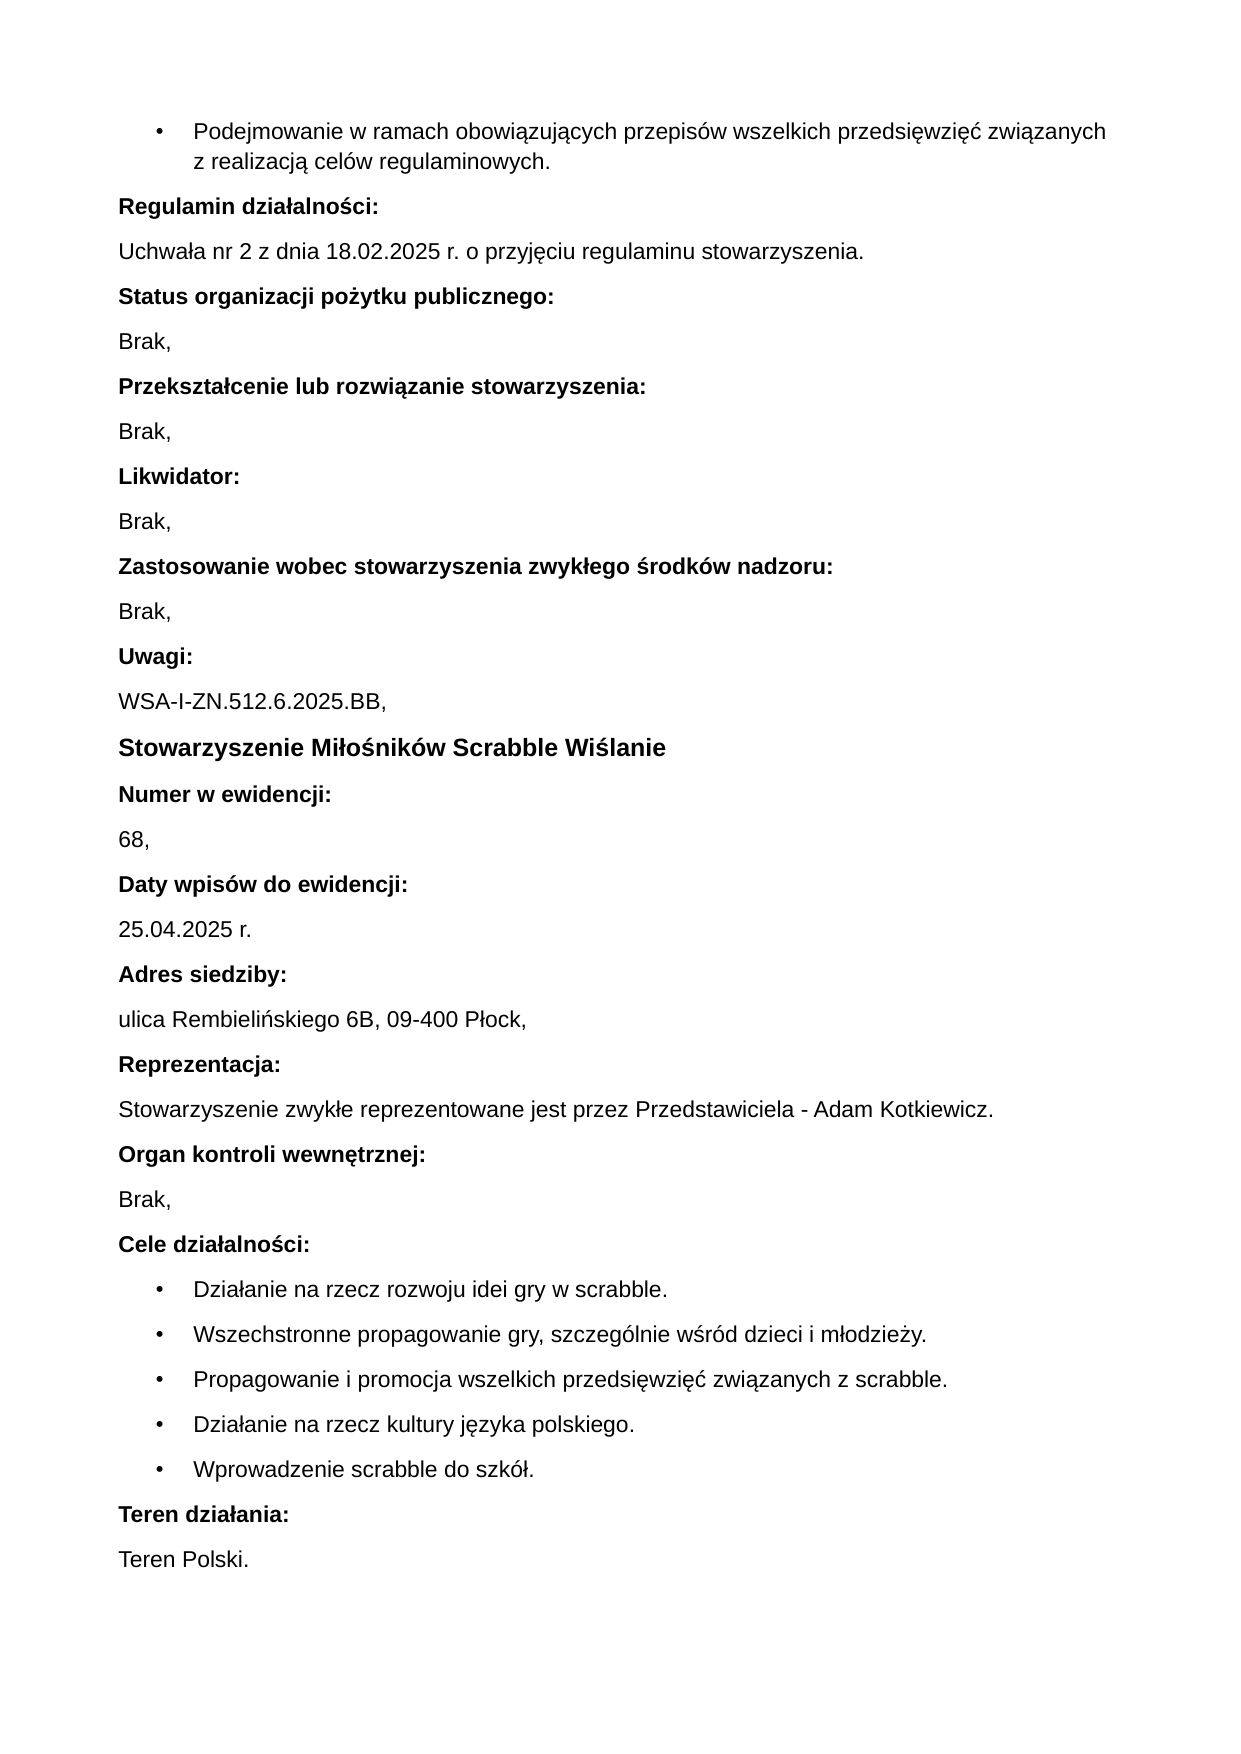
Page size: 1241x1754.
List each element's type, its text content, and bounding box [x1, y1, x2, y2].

subtitle Reprezentacja: [118, 1051, 1122, 1077]
text 25.04.2025 r. [118, 916, 1122, 942]
text Brak, [118, 328, 1122, 355]
text ulica Rembielińskiego 6B, 09-400 Płock, [118, 1006, 1122, 1032]
list Podejmowanie w ramach obowiązujących przepisów wszelkich przedsięwzięć związanych z realizacją celów regulaminowych. [156, 118, 1122, 175]
subtitle Regulamin działalności: [118, 193, 1122, 220]
text Brak, [118, 598, 1122, 625]
list Wprowadzenie scrabble do szkół. [156, 1456, 1122, 1482]
subtitle Status organizacji pożytku publicznego: [118, 283, 1122, 310]
text Brak, [118, 508, 1122, 535]
text Uchwała nr 2 z dnia 18.02.2025 r. o przyjęciu regulaminu stowarzyszenia. [118, 238, 1122, 265]
subtitle Stowarzyszenie Miłośników Scrabble Wiślanie [118, 733, 1122, 762]
subtitle Uwagi: [118, 643, 1122, 670]
subtitle Daty wpisów do ewidencji: [118, 871, 1122, 897]
text Teren Polski. [118, 1546, 1122, 1572]
subtitle Teren działania: [118, 1501, 1122, 1527]
subtitle Cele działalności: [118, 1231, 1122, 1257]
subtitle Przekształcenie lub rozwiązanie stowarzyszenia: [118, 373, 1122, 400]
subtitle Organ kontroli wewnętrznej: [118, 1141, 1122, 1167]
subtitle Adres siedziby: [118, 961, 1122, 987]
list Działanie na rzecz rozwoju idei gry w scrabble. [156, 1276, 1122, 1302]
text Stowarzyszenie zwykłe reprezentowane jest przez Przedstawiciela - Adam Kotkiewicz. [118, 1096, 1122, 1122]
text WSA-I-ZN.512.6.2025.BB, [118, 688, 1122, 715]
list Propagowanie i promocja wszelkich przedsięwzięć związanych z scrabble. [156, 1366, 1122, 1392]
list Wszechstronne propagowanie gry, szczególnie wśród dzieci i młodzieży. [156, 1321, 1122, 1347]
text Brak, [118, 418, 1122, 445]
subtitle Likwidator: [118, 463, 1122, 490]
subtitle Zastosowanie wobec stowarzyszenia zwykłego środków nadzoru: [118, 553, 1122, 580]
list Działanie na rzecz kultury języka polskiego. [156, 1411, 1122, 1437]
subtitle Numer w ewidencji: [118, 781, 1122, 807]
text Brak, [118, 1186, 1122, 1212]
text 68, [118, 826, 1122, 852]
